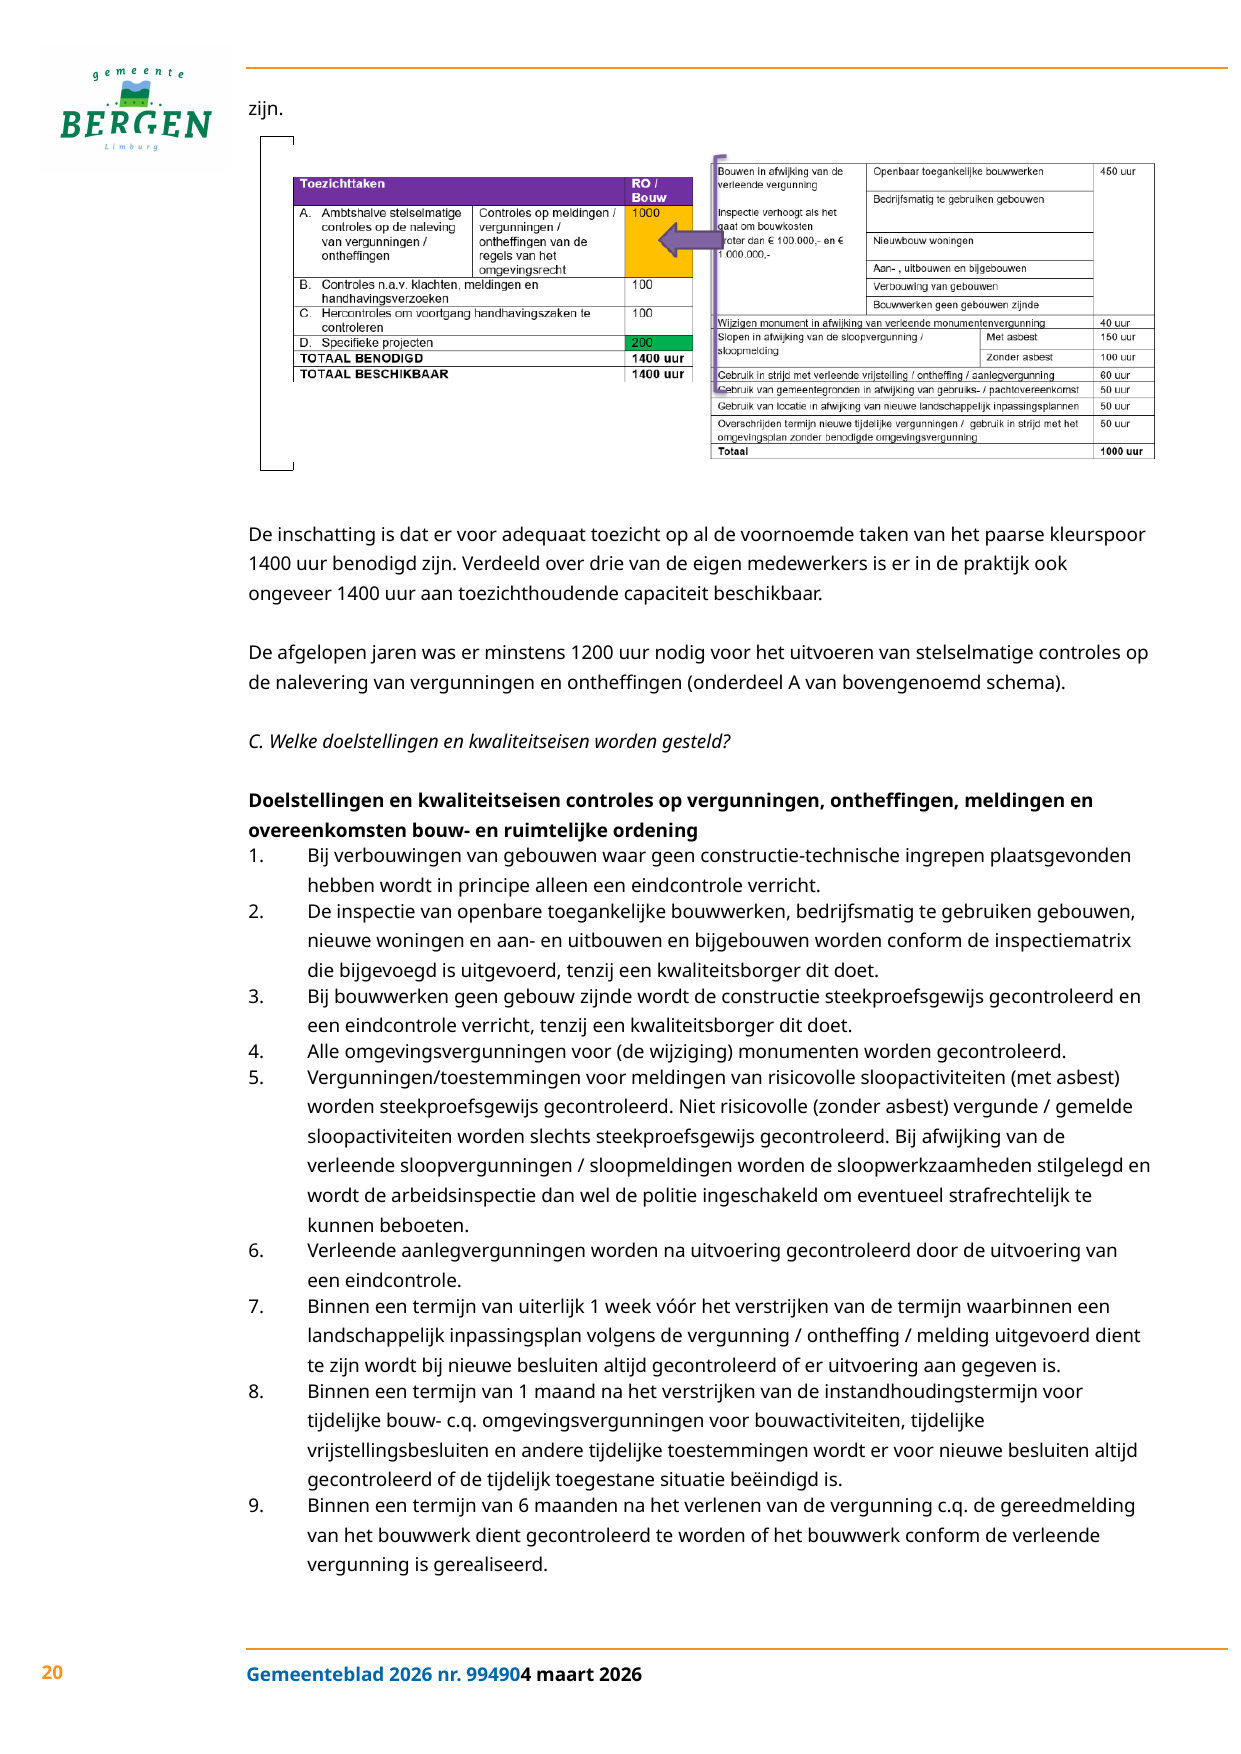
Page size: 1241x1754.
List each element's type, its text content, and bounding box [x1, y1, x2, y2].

table_cell Bij bouwwerken geen gebouw zijnde wordt de constructie steekproefsgewijs gecontroleerd en een eindcontrole verricht, tenzij een kwaliteitsborger dit doet. [248, 983, 1152, 1038]
table_cell Vergunningen/toestemmingen voor meldingen van risicovolle sloopactiviteiten (met asbest) worden steekproefsgewijs gecontroleerd. Niet risicovolle (zonder asbest) vergunde / gemelde sloopactiviteiten worden slechts steekproefsgewijs gecontroleerd. Bij afwijking van de verleende sloopvergunningen / sloopmeldingen worden de sloopwerkzaamheden stilgelegd en wordt de arbeidsinspectie dan wel de politie ingeschakeld om eventueel strafrechtelijk te kunnen beboeten. [248, 1064, 1152, 1238]
table_cell Alle omgevingsvergunningen voor (de wijziging) monumenten worden gecontroleerd. [248, 1038, 1152, 1064]
text De afgelopen jaren was er minstens 1200 uur nodig voor het uitvoeren van stelselmatige controles op de nalevering van vergunningen en ontheffingen (onderdeel A van bovengenoemd schema). [248, 639, 1152, 695]
text C. Welke doelstellingen en kwaliteitseisen worden gesteld? [248, 728, 1152, 754]
table_cell Binnen een termijn van 6 maanden na het verlenen van de vergunning c.q. de gereedmelding van het bouwwerk dient gecontroleerd te worden of het bouwwerk conform de verleende vergunning is gerealiseerd. [248, 1492, 1152, 1577]
table_header Doelstellingen en kwaliteitseisen controles op vergunningen, ontheffingen, meldingen en overeenkomsten bouw- en ruimtelijke ordening [248, 788, 1152, 843]
table_cell Verleende aanlegvergunningen worden na uitvoering gecontroleerd door de uitvoering van een eindcontrole. [248, 1238, 1152, 1293]
picture [41, 47, 231, 172]
table_cell Binnen een termijn van 1 maand na het verstrijken van de instandhoudingstermijn voor tijdelijke bouw- c.q. omgevingsvergunningen voor bouwactiviteiten, tijdelijke vrijstellingsbesluiten en andere tijdelijke toestemmingen wordt er voor nieuwe besluiten altijd gecontroleerd of de tijdelijk toegestane situatie beëindigd is. [248, 1378, 1152, 1492]
table_cell Binnen een termijn van uiterlijk 1 week vóór het verstrijken van de termijn waarbinnen een landschappelijk inpassingsplan volgens de vergunning / ontheffing / melding uitgevoerd dient te zijn wordt bij nieuwe besluiten altijd gecontroleerd of er uitvoering aan gegeven is. [248, 1293, 1152, 1378]
text zijn. [248, 95, 1152, 121]
picture [268, 145, 1173, 462]
table_cell De inspectie van openbare toegankelijke bouwwerken, bedrijfsmatig te gebruiken gebouwen, nieuwe woningen en aan- en uitbouwen en bijgebouwen worden conform de inspectiematrix die bijgevoegd is uitgevoerd, tenzij een kwaliteitsborger dit doet. [248, 898, 1152, 983]
table_cell Bij verbouwingen van gebouwen waar geen constructie-technische ingrepen plaatsgevonden hebben wordt in principe alleen een eindcontrole verricht. [248, 843, 1152, 898]
text De inschatting is dat er voor adequaat toezicht op al de voornoemde taken van het paarse kleurspoor 1400 uur benodigd zijn. Verdeeld over drie van de eigen medewerkers is er in de praktijk ook ongeveer 1400 uur aan toezichthoudende capaciteit beschikbaar. [248, 521, 1152, 606]
